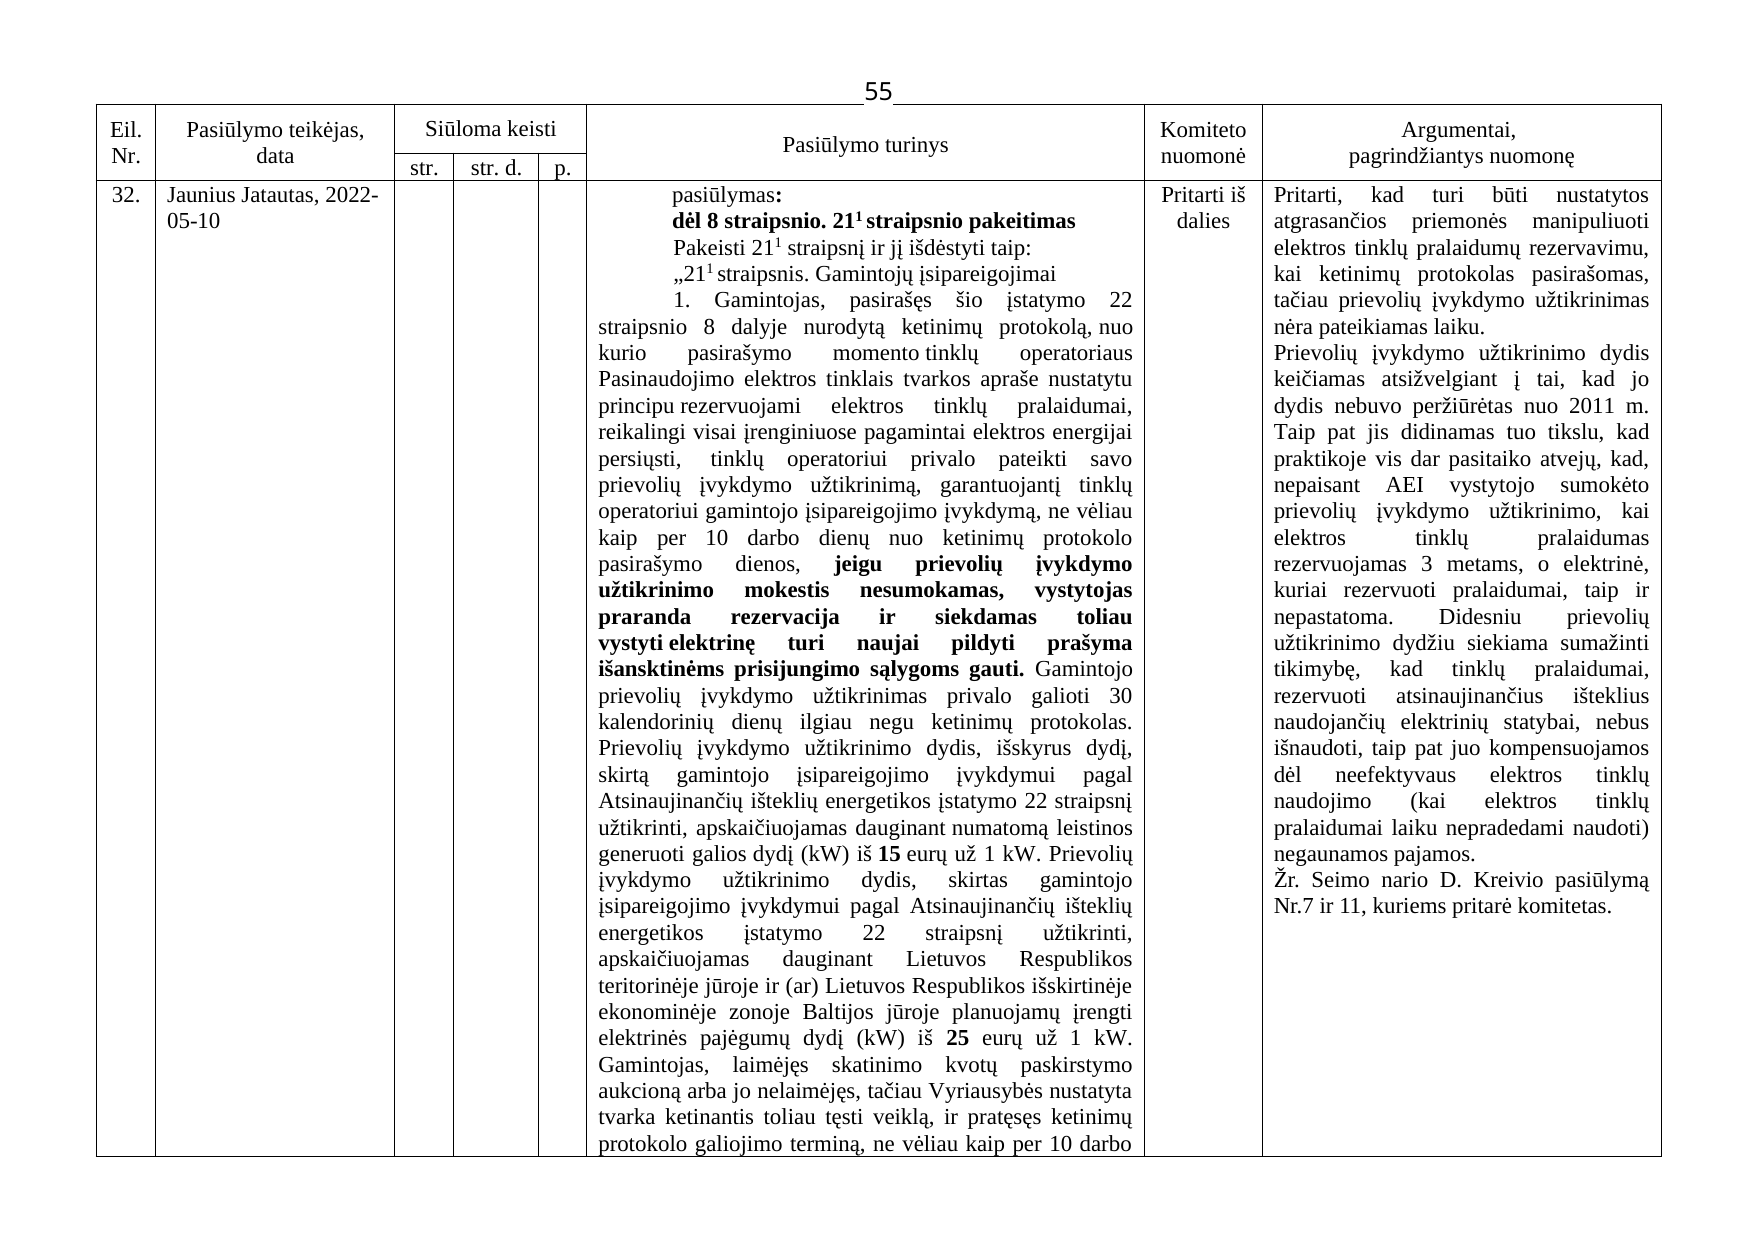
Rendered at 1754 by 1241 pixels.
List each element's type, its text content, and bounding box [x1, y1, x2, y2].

table_cell [395, 181, 453, 1156]
table_header Argumentai, pagrindžiantys nuomonę [1263, 105, 1661, 180]
table_header Komiteto nuomonė [1145, 105, 1262, 180]
table_cell [454, 181, 538, 1156]
table_header Pasiūlymo teikėjas, data [156, 105, 394, 180]
table_cell Pritarti iš dalies [1145, 181, 1262, 1156]
table_cell pasiūlymas: dėl 8 straipsnio. 211 straipsnio pakeitimas Pakeisti 211 straipsnį ir jį išdėstyti taip: „211 straipsnis. Gamintojų įsipareigojimai 1. Gamintojas, pasirašęs šio įstatymo 22 straipsnio 8 dalyje nurodytą ketinimų protokolą, nuo kurio pasirašymo momento tinklų operatoriaus Pasinaudojimo elektros tinklais tvarkos apraše nustatytu principu rezervuojami elektros tinklų pralaidumai, reikalingi visai įrenginiuose pagamintai elektros energijai persiųsti, tinklų operatoriui privalo pateikti savo prievolių įvykdymo užtikrinimą, garantuojantį tinklų operatoriui gamintojo įsipareigojimo įvykdymą, ne vėliau kaip per 10 darbo dienų nuo ketinimų protokolo pasirašymo dienos, jeigu prievolių įvykdymo užtikrinimo mokestis nesumokamas, vystytojas praranda rezervacija ir siekdamas toliau vystyti elektrinę turi naujai pildyti prašyma išansktinėms prisijungimo sąlygoms gauti. Gamintojo prievolių įvykdymo užtikrinimas privalo galioti 30 kalendorinių dienų ilgiau negu ketinimų protokolas. Prievolių įvykdymo užtikrinimo dydis, išskyrus dydį, skirtą gamintojo įsipareigojimo įvykdymui pagal Atsinaujinančių išteklių energetikos įstatymo 22 straipsnį užtikrinti, apskaičiuojamas dauginant numatomą leistinos generuoti galios dydį (kW) iš 15 eurų už 1 kW. Prievolių įvykdymo užtikrinimo dydis, skirtas gamintojo įsipareigojimo įvykdymui pagal Atsinaujinančių išteklių energetikos įstatymo 22 straipsnį užtikrinti, apskaičiuojamas dauginant Lietuvos Respublikos teritorinėje jūroje ir (ar) Lietuvos Respublikos išskirtinėje ekonominėje zonoje Baltijos jūroje planuojamų įrengti elektrinės pajėgumų dydį (kW) iš 25 eurų už 1 kW. Gamintojas, laimėjęs skatinimo kvotų paskirstymo aukcioną arba jo nelaimėjęs, tačiau Vyriausybės nustatyta tvarka ketinantis toliau tęsti veiklą, ir pratęsęs ketinimų protokolo galiojimo terminą, ne vėliau kaip per 10 darbo [587, 181, 1144, 1156]
table_header Siūloma keisti [395, 105, 586, 153]
table_cell str. [395, 154, 453, 180]
table_cell Pritarti, kad turi būti nustatytos atgrasančios priemonės manipuliuoti elektros tinklų pralaidumų rezervavimu, kai ketinimų protokolas pasirašomas, tačiau prievolių įvykdymo užtikrinimas nėra pateikiamas laiku. Prievolių įvykdymo užtikrinimo dydis keičiamas atsižvelgiant į tai, kad jo dydis nebuvo peržiūrėtas nuo 2011 m. Taip pat jis didinamas tuo tikslu, kad praktikoje vis dar pasitaiko atvejų, kad, nepaisant AEI vystytojo sumokėto prievolių įvykdymo užtikrinimo, kai elektros tinklų pralaidumas rezervuojamas 3 metams, o elektrinė, kuriai rezervuoti pralaidumai, taip ir nepastatoma. Didesniu prievolių užtikrinimo dydžiu siekiama sumažinti tikimybę, kad tinklų pralaidumai, rezervuoti atsinaujinančius išteklius naudojančių elektrinių statybai, nebus išnaudoti, taip pat juo kompensuojamos dėl neefektyvaus elektros tinklų naudojimo (kai elektros tinklų pralaidumai laiku nepradedami naudoti) negaunamos pajamos. Žr. Seimo nario D. Kreivio pasiūlymą Nr.7 ir 11, kuriems pritarė komitetas. [1263, 181, 1661, 1156]
table_cell str. d. [454, 154, 538, 180]
table_cell 32. [97, 181, 155, 1156]
table_cell Jaunius Jatautas, 2022-05-10 [156, 181, 394, 1156]
table_header Eil. Nr. [97, 105, 155, 180]
table_header Pasiūlymo turinys [587, 105, 1144, 180]
table_cell [539, 181, 586, 1156]
table_cell p. [539, 154, 586, 180]
